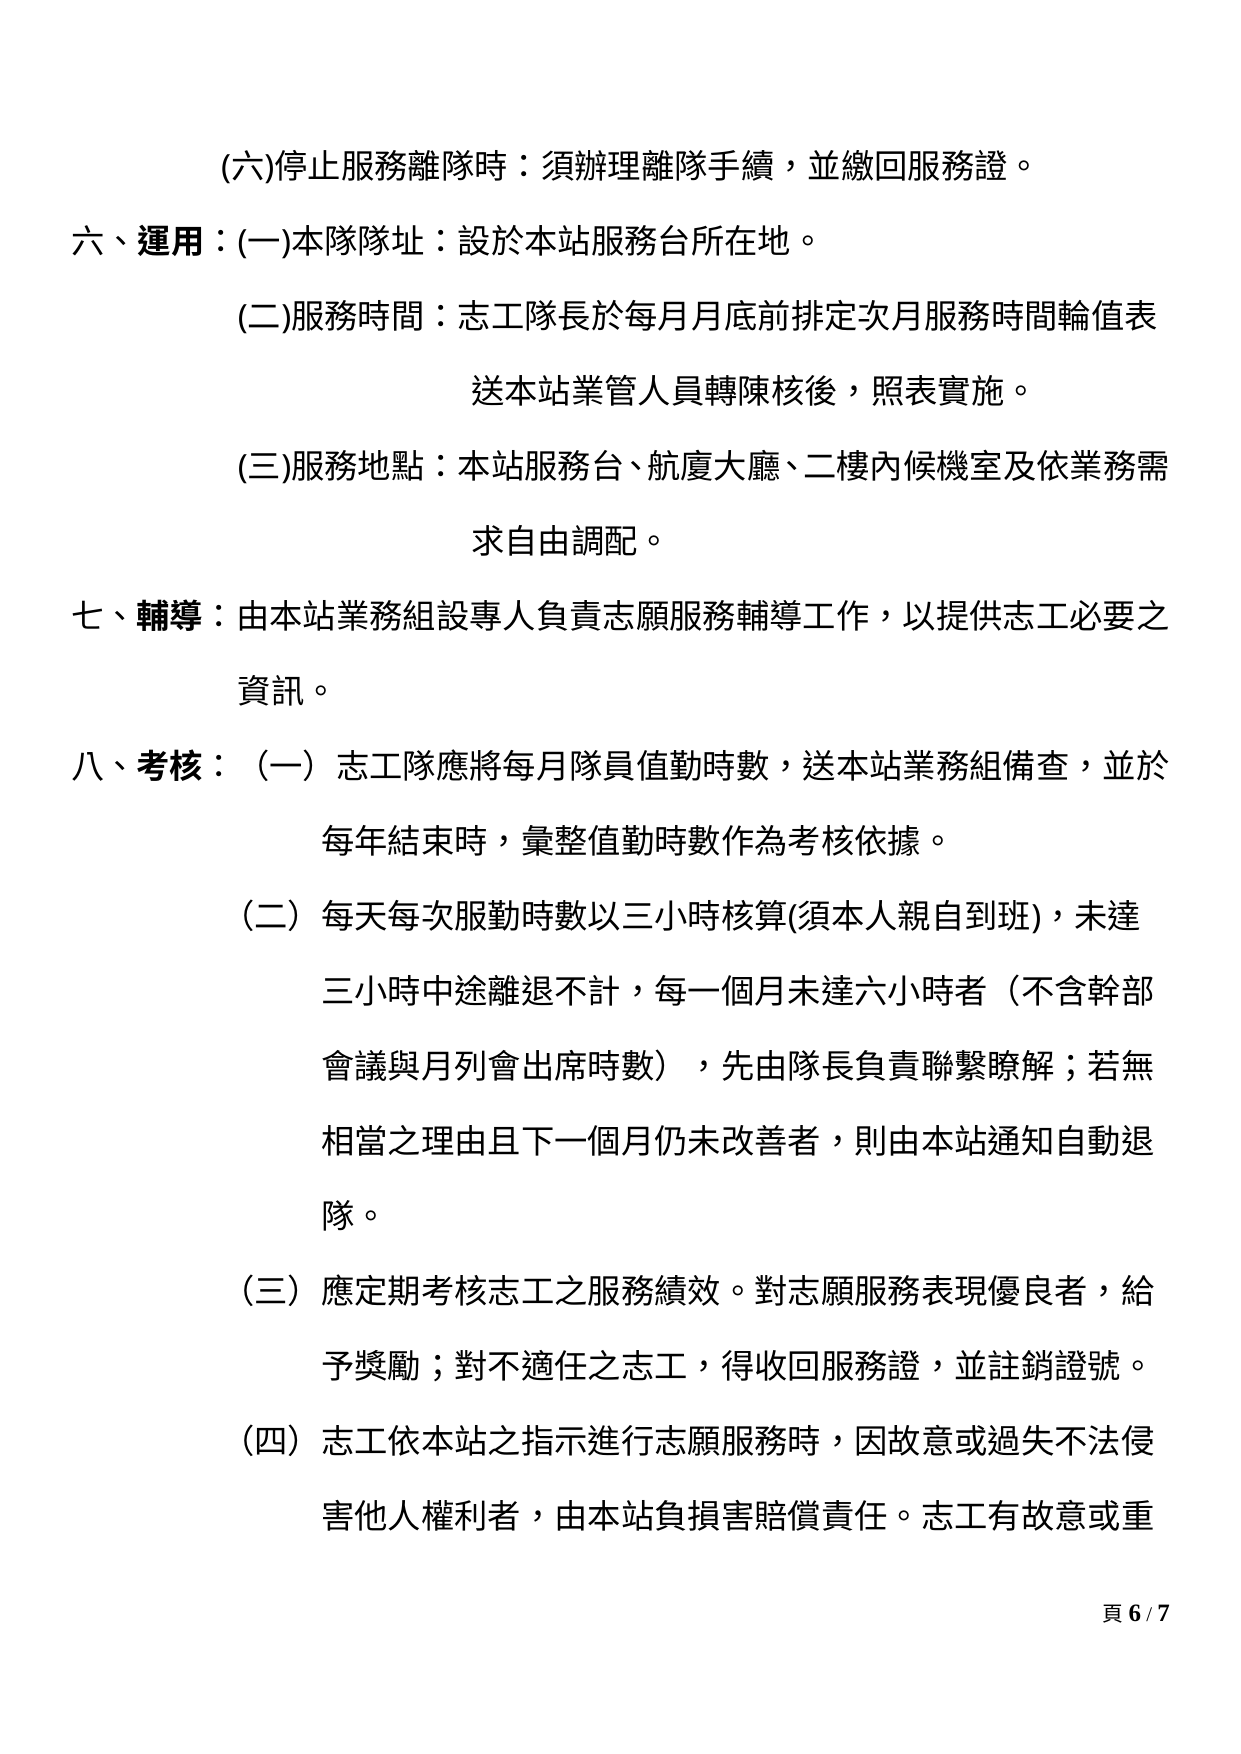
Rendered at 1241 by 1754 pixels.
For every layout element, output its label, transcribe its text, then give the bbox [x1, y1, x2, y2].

text （三）應定期考核志工之服務績效。對志願服務表現優良者，給予獎勵；對不適任之志工，得收回服務證，並註銷證號。 [221, 1251, 1169, 1401]
text （二）每天每次服勤時數以三小時核算(須本人親自到班)，未達三小時中途離退不計，每一個月未達六小時者（不含幹部會議與月列會出席時數），先由隊長負責聯繫瞭解；若無相當之理由且下一個月仍未改善者，則由本站通知自動退隊。 [221, 876, 1169, 1251]
text （四）志工依本站之指示進行志願服務時，因故意或過失不法侵害他人權利者，由本站負損害賠償責任。志工有故意或重 [221, 1401, 1169, 1551]
text 八、考核：（一）志工隊應將每月隊員值勤時數，送本站業務組備查，並於每年結束時，彙整值勤時數作為考核依據。 [71, 726, 1169, 876]
text (三)服務地點：本站服務台、航廈大廳、二樓內候機室及依業務需求自由調配。 [238, 426, 1169, 576]
text (二)服務時間：志工隊長於每月月底前排定次月服務時間輪值表送本站業管人員轉陳核後，照表實施。 [238, 276, 1169, 426]
text 六、運用：(一)本隊隊址：設於本站服務台所在地。 [71, 201, 1169, 276]
text 七、輔導：由本站業務組設專人負責志願服務輔導工作，以提供志工必要之資訊。 [71, 576, 1169, 726]
text (六)停止服務離隊時：須辦理離隊手續，並繳回服務證。 [71, 126, 1169, 201]
